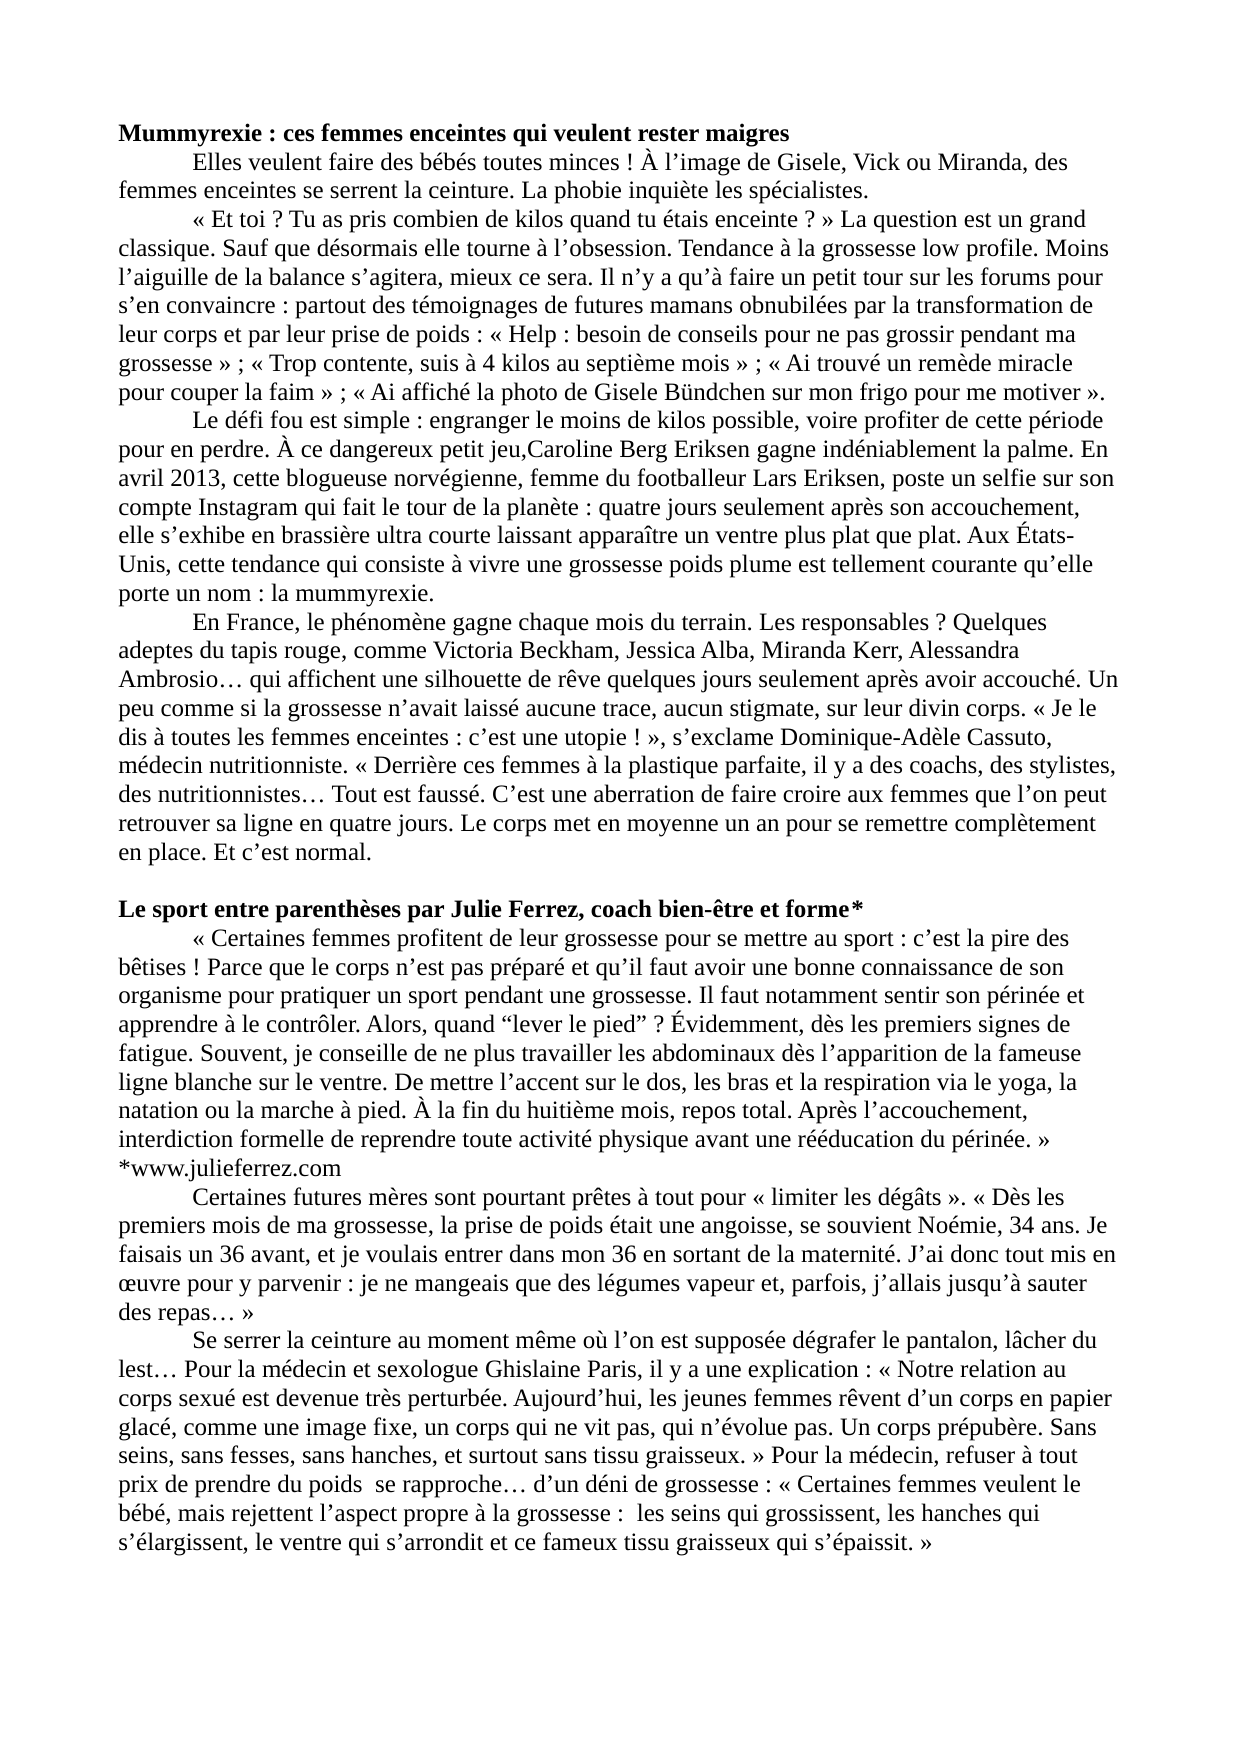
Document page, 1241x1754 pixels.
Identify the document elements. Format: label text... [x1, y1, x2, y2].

text « Et toi ? Tu as pris combien de kilos quand tu étais enceinte ? » La question est un grand classique. Sauf que désormais elle tourne à l’obsession. Tendance à la grossesse low profile. Moins l’aiguille de la balance s’agitera, mieux ce sera. Il n’y a qu’à faire un petit tour sur les forums pour s’en convaincre : partout des témoignages de futures mamans obnubilées par la transformation de leur corps et par leur prise de poids : « Help : besoin de conseils pour ne pas grossir pendant ma grossesse » ; « Trop contente, suis à 4 kilos au septième mois » ; « Ai trouvé un remède miracle pour couper la faim » ; « Ai affiché la photo de Gisele Bündchen sur mon frigo pour me motiver ». Le défi fou est simple : engranger le moins de kilos possible, voire profiter de cette période pour en perdre. À ce dangereux petit jeu,Caroline Berg Eriksen gagne indéniablement la palme. En avril 2013, cette blogueuse norvégienne, femme du footballeur Lars Eriksen, poste un selfie sur son compte Instagram qui fait le tour de la planète : quatre jours seulement après son accouchement, elle s’exhibe en brassière ultra courte laissant apparaître un ventre plus plat que plat. Aux États-Unis, cette tendance qui consiste à vivre une grossesse poids plume est tellement courante qu’elle porte un nom : la mummyrexie. [118, 204, 1122, 607]
text Le sport entre parenthèses par Julie Ferrez, coach bien-être et forme * [118, 894, 1122, 923]
text « Certaines femmes profitent de leur grossesse pour se mettre au sport : c’est la pire des bêtises ! Parce que le corps n’est pas préparé et qu’il faut avoir une bonne connaissance de son organisme pour pratiquer un sport pendant une grossesse. Il faut notamment sentir son périnée et apprendre à le contrôler. Alors, quand “lever le pied” ? Évidemment, dès les premiers signes de fatigue. Souvent, je conseille de ne plus travailler les abdominaux dès l’apparition de la fameuse ligne blanche sur le ventre. De mettre l’accent sur le dos, les bras et la respiration via le yoga, la natation ou la marche à pied. À la fin du huitième mois, repos total. Après l’accouchement, interdiction formelle de reprendre toute activité physique avant une rééducation du périnée. » *www.julieferrez.com [118, 923, 1122, 1182]
text Certaines futures mères sont pourtant prêtes à tout pour « limiter les dégâts ». « Dès les premiers mois de ma grossesse, la prise de poids était une angoisse, se souvient Noémie, 34 ans. Je faisais un 36 avant, et je voulais entrer dans mon 36 en sortant de la maternité. J’ai donc tout mis en œuvre pour y parvenir : je ne mangeais que des légumes vapeur et, parfois, j’allais jusqu’à sauter des repas… » [118, 1182, 1122, 1326]
text En France, le phénomène gagne chaque mois du terrain. Les responsables ? Quelques adeptes du tapis rouge, comme Victoria Beckham, Jessica Alba, Miranda Kerr, Alessandra Ambrosio… qui affichent une silhouette de rêve quelques jours seulement après avoir accouché. Un peu comme si la grossesse n’avait laissé aucune trace, aucun stigmate, sur leur divin corps. « Je le dis à toutes les femmes enceintes : c’est une utopie ! », s’exclame Dominique-Adèle Cassuto, médecin nutritionniste. « Derrière ces femmes à la plastique parfaite, il y a des coachs, des stylistes, des nutritionnistes… Tout est faussé. C’est une aberration de faire croire aux femmes que l’on peut retrouver sa ligne en quatre jours. Le corps met en moyenne un an pour se remettre complètement en place. Et c’est normal. [118, 607, 1122, 866]
text Mummyrexie : ces femmes enceintes qui veulent rester maigres [118, 118, 1122, 147]
text Se serrer la ceinture au moment même où l’on est supposée dégrafer le pantalon, lâcher du lest… Pour la médecin et sexologue Ghislaine Paris, il y a une explication : « Notre relation au corps sexué est devenue très perturbée. Aujourd’hui, les jeunes femmes rêvent d’un corps en papier glacé, comme une image fixe, un corps qui ne vit pas, qui n’évolue pas. Un corps prépubère. Sans seins, sans fesses, sans hanches, et surtout sans tissu graisseux. » Pour la médecin, refuser à tout prix de prendre du poids se rapproche… d’un déni de grossesse : « Certaines femmes veulent le bébé, mais rejettent l’aspect propre à la grossesse : les seins qui grossissent, les hanches qui s’élargissent, le ventre qui s’arrondit et ce fameux tissu graisseux qui s’épaissit. » [118, 1326, 1122, 1556]
text Elles veulent faire des bébés toutes minces ! À l’image de Gisele, Vick ou Miranda, des femmes enceintes se serrent la ceinture. La phobie inquiète les spécialistes. [118, 147, 1122, 204]
